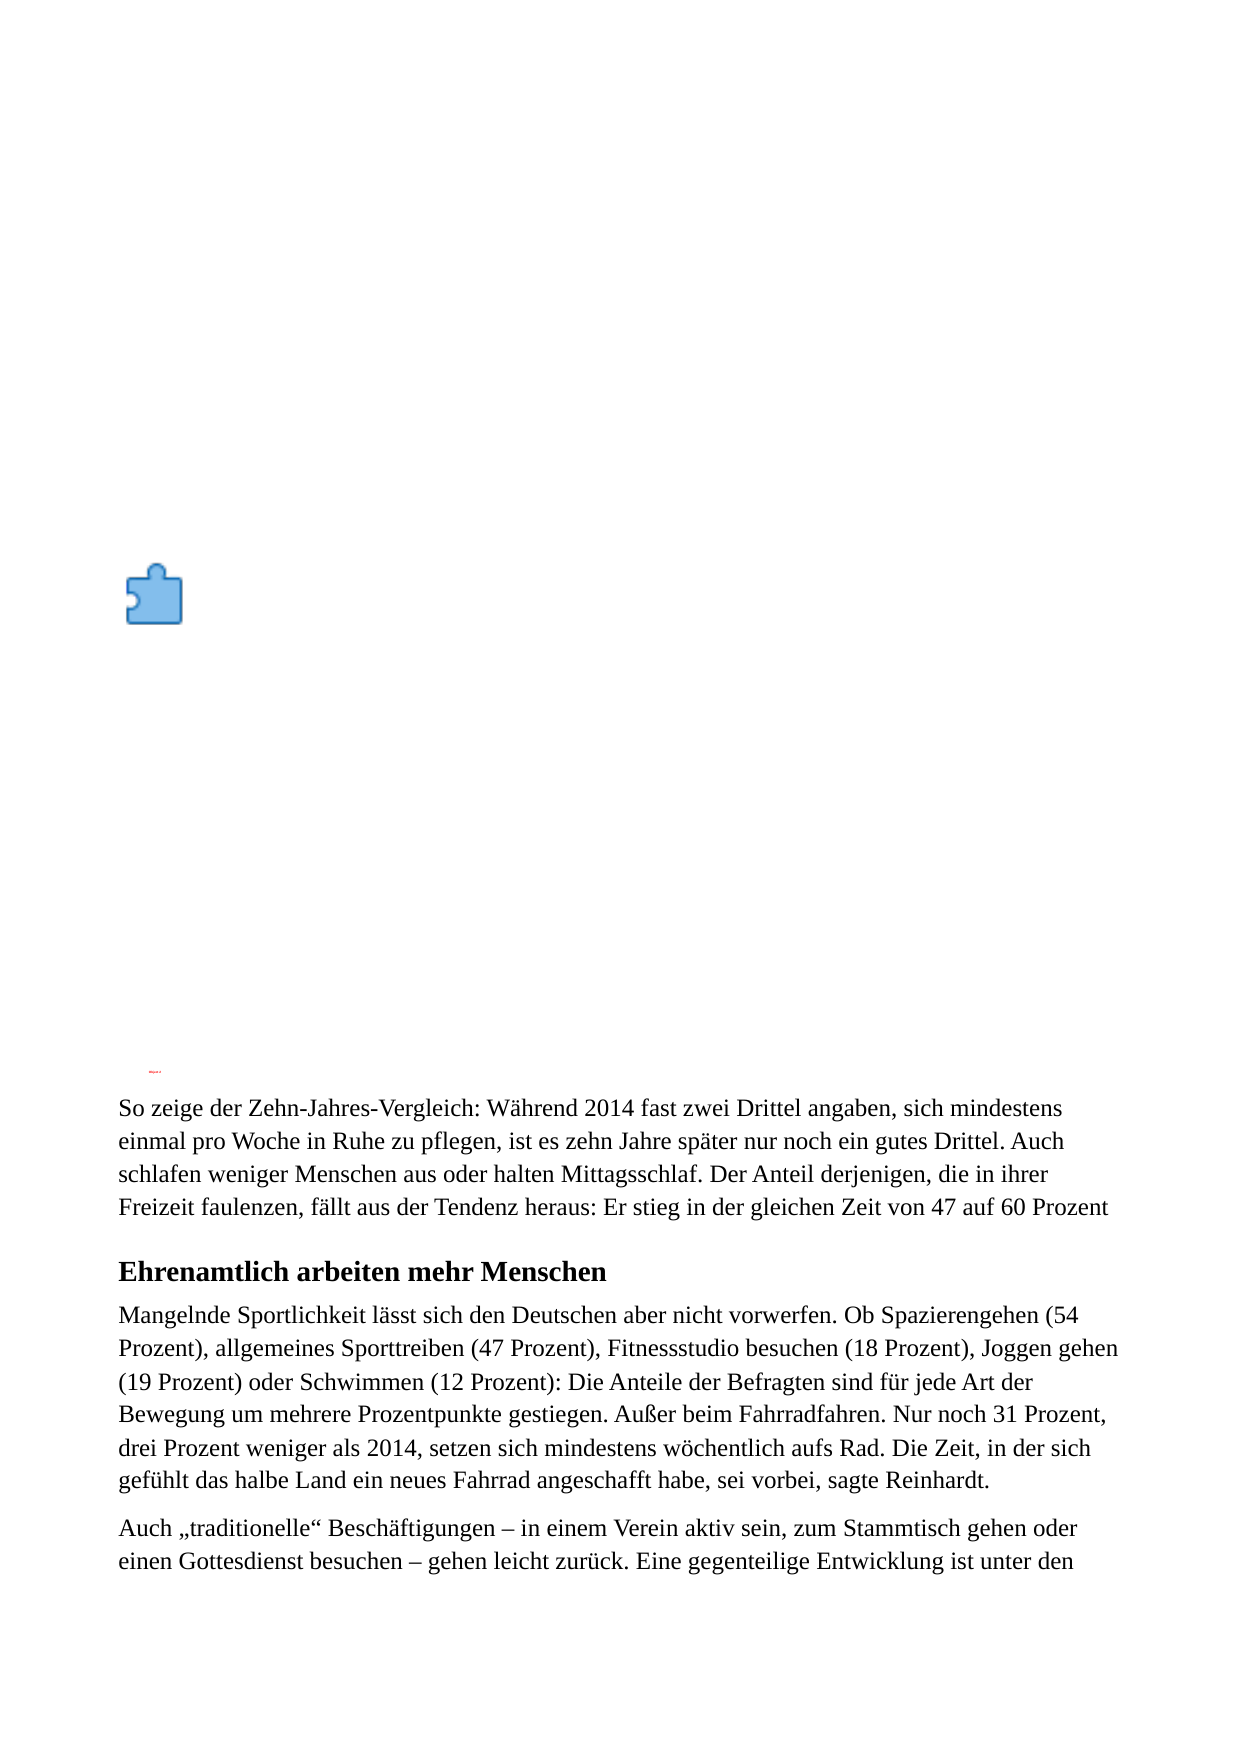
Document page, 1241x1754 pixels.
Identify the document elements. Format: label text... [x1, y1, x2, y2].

text So zeige der Zehn-Jahres-Vergleich: Während 2014 fast zwei Drittel angaben, sich mindestens einmal pro Woche in Ruhe zu pflegen, ist es zehn Jahre später nur noch ein gutes Drittel. Auch schlafen weniger Menschen aus oder halten Mittagsschlaf. Der Anteil derjenigen, die in ihrer Freizeit faulenzen, fällt aus der Tendenz heraus: Er stieg in der gleichen Zeit von 47 auf 60 Prozent [118, 1093, 1122, 1221]
text Auch „traditionelle“ Beschäftigungen – in einem Verein aktiv sein, zum Stammtisch gehen oder einen Gottesdienst besuchen – gehen leicht zurück. Eine gegenteilige Entwicklung ist unter den [118, 1513, 1122, 1575]
subtitle Ehrenamtlich arbeiten mehr Menschen [118, 1254, 1122, 1288]
text Mangelnde Sportlichkeit lässt sich den Deutschen aber nicht vorwerfen. Ob Spazierengehen (54 Prozent), allgemeines Sporttreiben (47 Prozent), Fitnessstudio besuchen (18 Prozent), Joggen gehen (19 Prozent) oder Schwimmen (12 Prozent): Die Anteile der Befragten sind für jede Art der Bewegung um mehrere Prozentpunkte gestiegen. Außer beim Fahrradfahren. Nur noch 31 Prozent, drei Prozent weniger als 2014, setzen sich mindestens wöchentlich aufs Rad. Die Zeit, in der sich gefühlt das halbe Land ein neues Fahrrad angeschafft habe, sei vorbei, sagte Reinhardt. [118, 1301, 1122, 1494]
